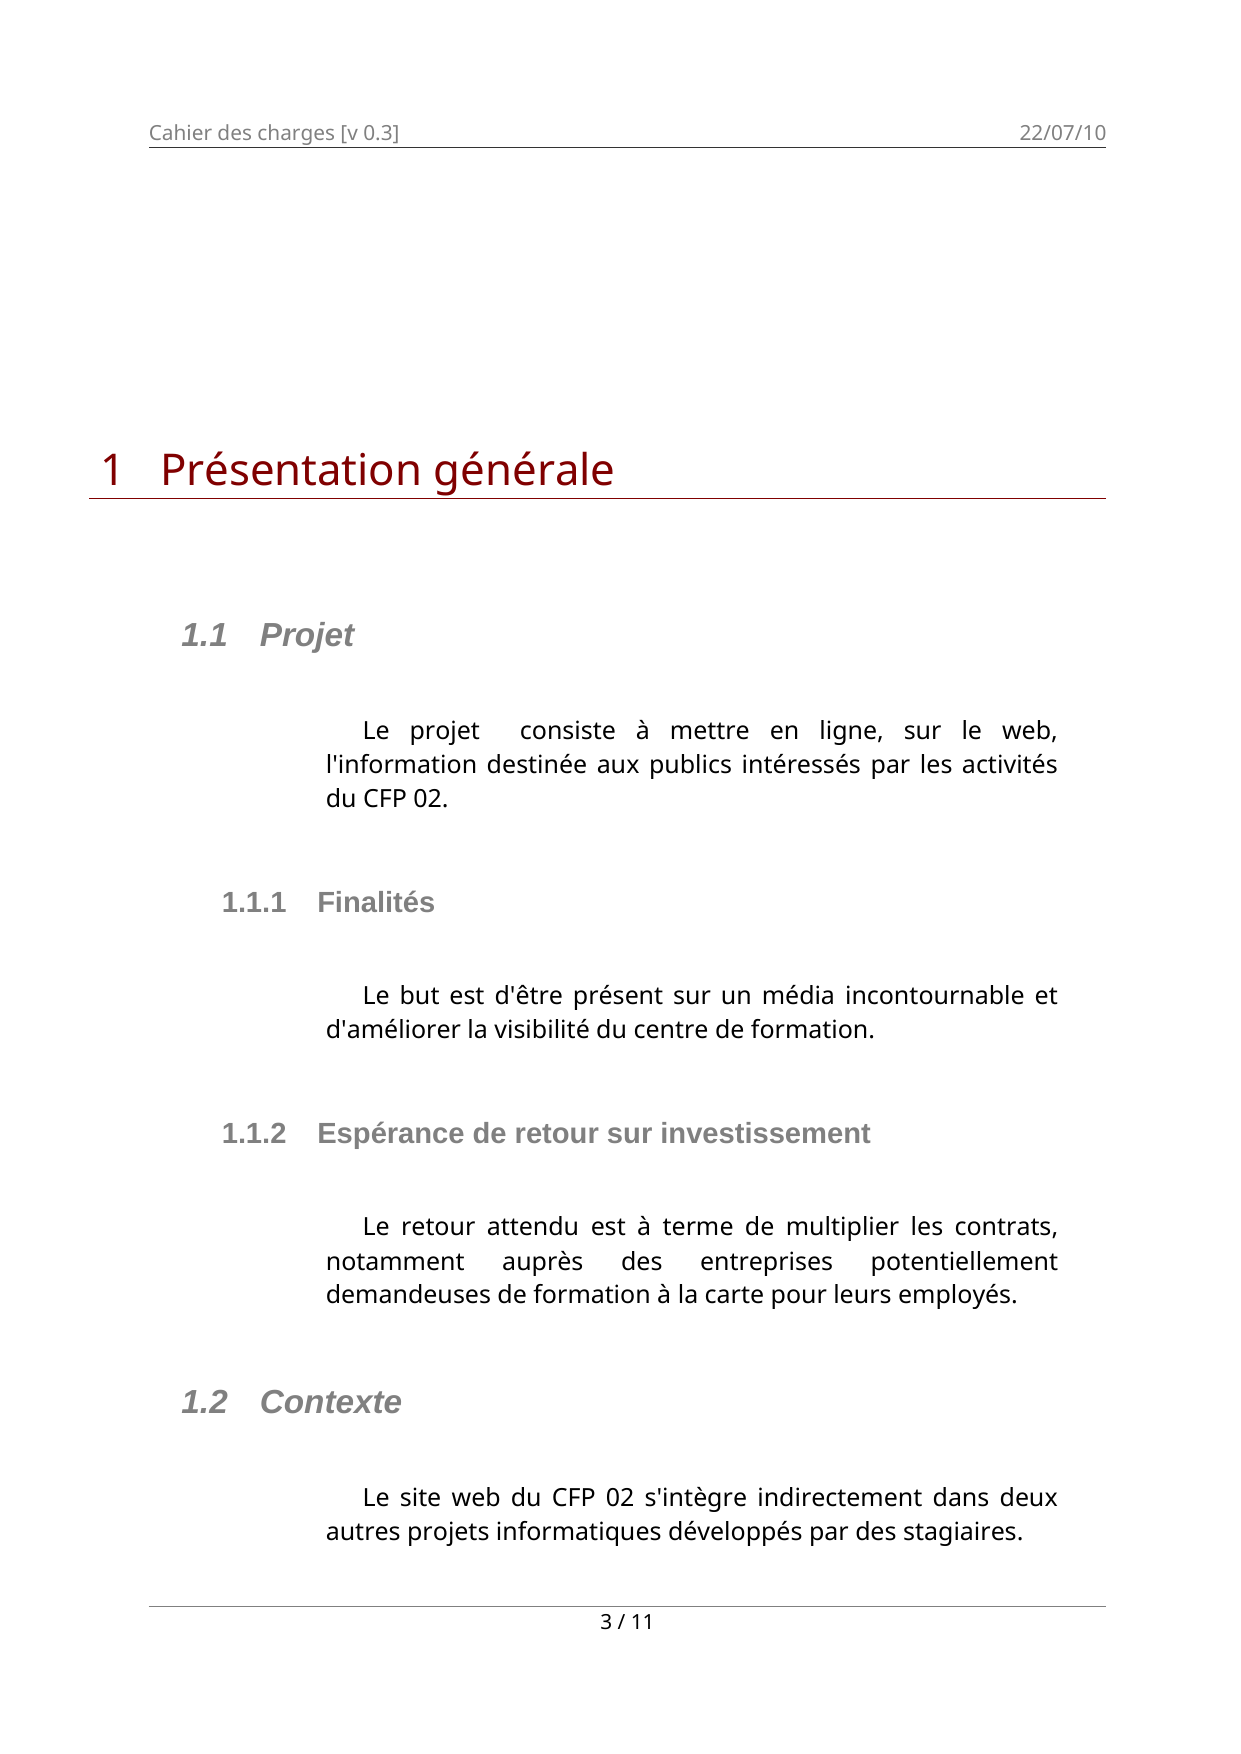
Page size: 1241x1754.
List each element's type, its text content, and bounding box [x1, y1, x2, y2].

subtitle Présentation générale [89, 438, 1106, 498]
text Le site web du CFP 02 s'intègre indirectement dans deux autres projets informatiques développés par des stagiaires. [326, 1479, 1059, 1547]
text Le retour attendu est à terme de multiplier les contrats, notamment auprès des entreprises potentiellement demandeuses de formation à la carte pour leurs employés. [326, 1209, 1059, 1311]
subtitle Contexte [172, 1383, 1106, 1420]
text Le but est d'être présent sur un média incontournable et d'améliorer la visibilité du centre de formation. [326, 978, 1059, 1046]
subtitle Projet [172, 616, 1106, 653]
subtitle Espérance de retour sur investissement [213, 1117, 1106, 1150]
subtitle Finalités [213, 886, 1106, 919]
text Le projet consiste à mettre en ligne, sur le web, l'information destinée aux publics intéressés par les activités du CFP 02. [326, 712, 1059, 814]
